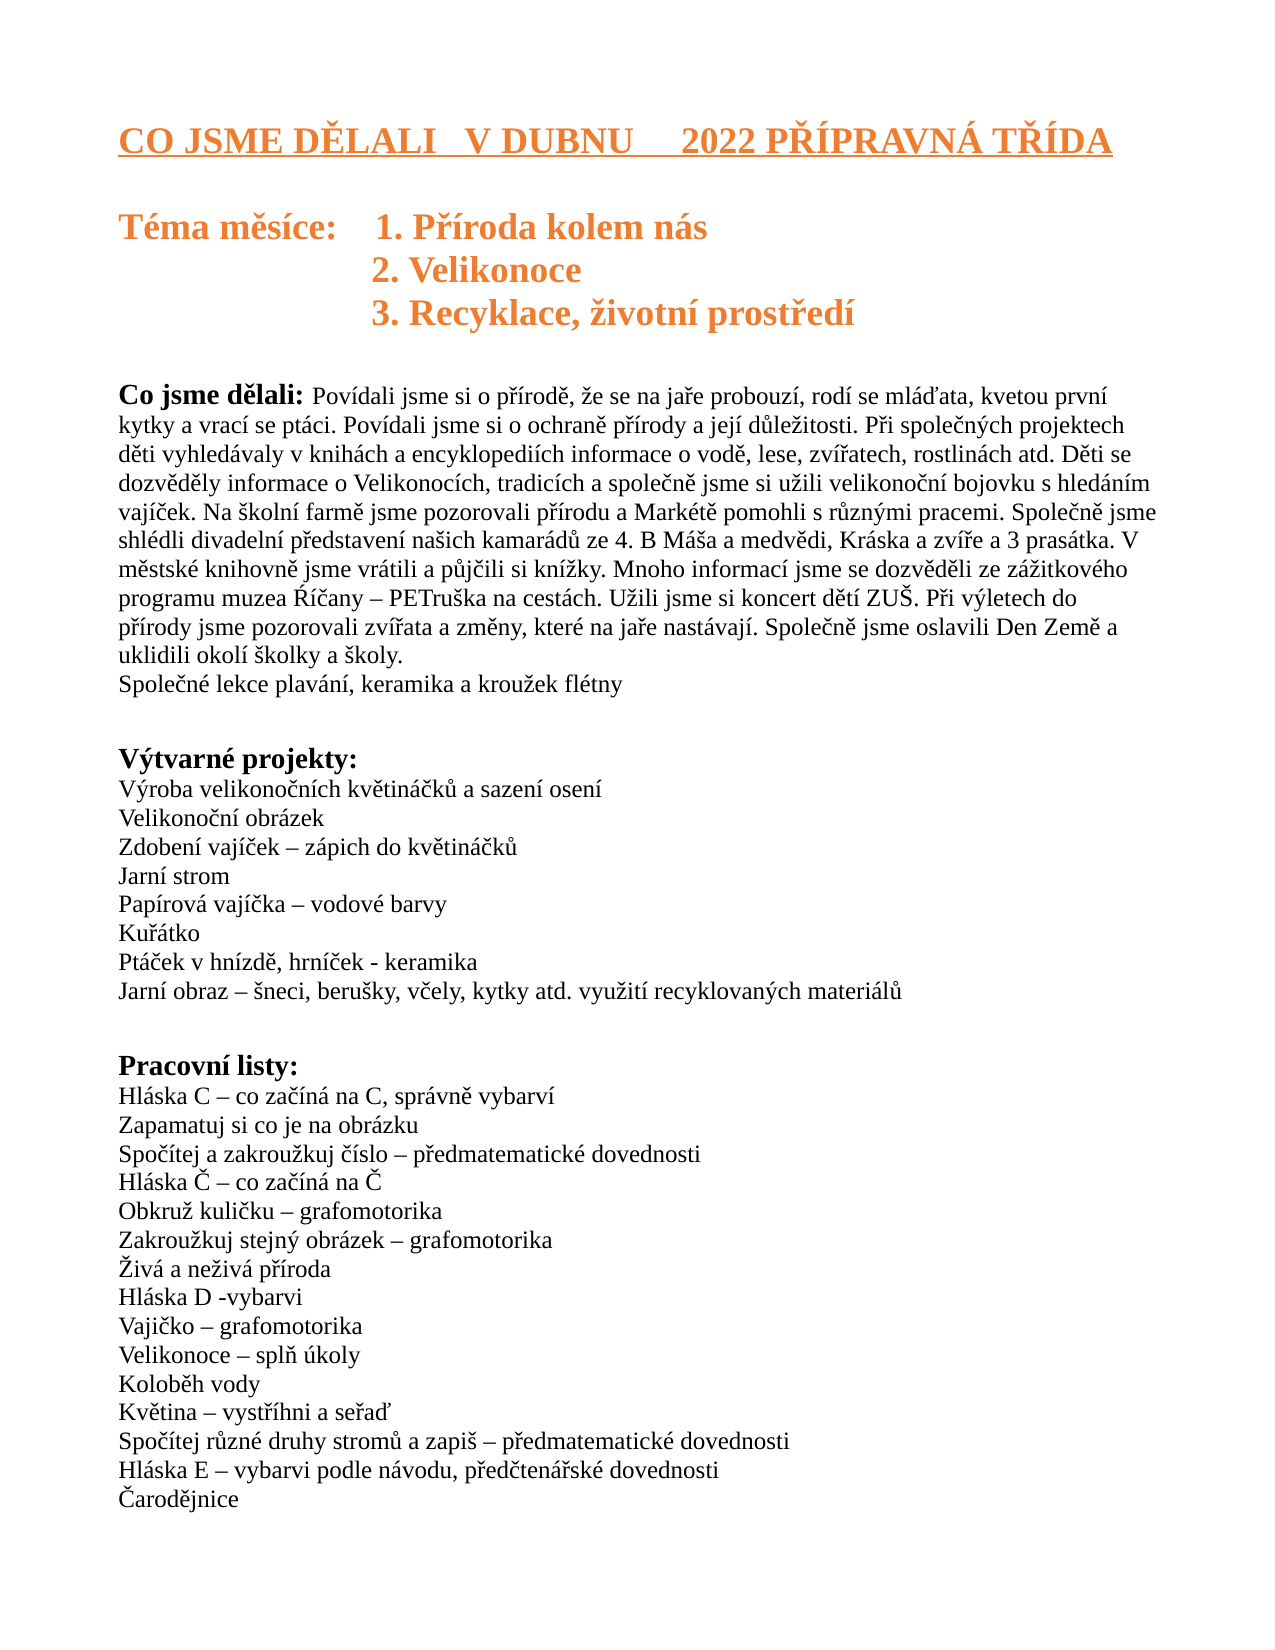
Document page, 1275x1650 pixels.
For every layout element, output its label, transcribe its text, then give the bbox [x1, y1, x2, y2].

text Vajičko – grafomotorika [118, 1311, 1157, 1340]
text Společné lekce plavání, keramika a kroužek flétny [118, 669, 1157, 698]
text Obkruž kuličku – grafomotorika [118, 1196, 1157, 1225]
text 3. Recyklace, životní prostředí [118, 291, 1157, 334]
text Kuřátko [118, 918, 1157, 947]
text Spočítej různé druhy stromů a zapiš – předmatematické dovednosti [118, 1426, 1157, 1455]
text Hláska C – co začíná na C, správně vybarví [118, 1081, 1157, 1110]
text Výtvarné projekty: [118, 741, 1157, 774]
text Téma měsíce: 1. Příroda kolem nás [118, 204, 1157, 247]
text Čarodějnice [118, 1484, 1157, 1512]
text Velikonoční obrázek [118, 803, 1157, 832]
text Živá a neživá příroda [118, 1254, 1157, 1282]
text Papírová vajíčka – vodové barvy [118, 889, 1157, 918]
text Květina – vystříhni a seřaď [118, 1397, 1157, 1426]
text Zakroužkuj stejný obrázek – grafomotorika [118, 1225, 1157, 1254]
text Velikonoce – splň úkoly [118, 1340, 1157, 1369]
text Zapamatuj si co je na obrázku [118, 1110, 1157, 1139]
text Jarní strom [118, 861, 1157, 889]
text Koloběh vody [118, 1369, 1157, 1397]
text Hláska Č – co začíná na Č [118, 1167, 1157, 1196]
text 2. Velikonoce [118, 247, 1157, 291]
text Pracovní listy: [118, 1048, 1157, 1081]
text Jarní obraz – šneci, berušky, včely, kytky atd. využití recyklovaných materiálů [118, 976, 1157, 1004]
text Spočítej a zakroužkuj číslo – předmatematické dovednosti [118, 1139, 1157, 1167]
text CO JSME DĚLALI V DUBNU 2022 PŘÍPRAVNÁ TŘÍDA [118, 118, 1157, 161]
text Hláska D -vybarvi [118, 1282, 1157, 1311]
text Hláska E – vybarvi podle návodu, předčtenářské dovednosti [118, 1455, 1157, 1484]
text Zdobení vajíček – zápich do květináčků [118, 832, 1157, 861]
text Ptáček v hnízdě, hrníček - keramika [118, 947, 1157, 976]
text Co jsme dělali: Povídali jsme si o přírodě, že se na jaře probouzí, rodí se mláďata, kvetou první kytky a vrací se ptáci. Povídali jsme si o ochraně přírody a její důležitosti. Při společných projektech děti vyhledávaly v knihách a encyklopediích informace o vodě, lese, zvířatech, rostlinách atd. Děti se dozvěděly informace o Velikonocích, tradicích a společně jsme si užili velikonoční bojovku s hledáním vajíček. Na školní farmě jsme pozorovali přírodu a Markétě pomohli s různými pracemi. Společně jsme shlédli divadelní představení našich kamarádů ze 4. B Máša a medvědi, Kráska a zvíře a 3 prasátka. V městské knihovně jsme vrátili a půjčili si knížky. Mnoho informací jsme se dozvěděli ze zážitkového programu muzea Ŕíčany – PETruška na cestách. Užili jsme si koncert dětí ZUŠ. Při výletech do přírody jsme pozorovali zvířata a změny, které na jaře nastávají. Společně jsme oslavili Den Země a uklidili okolí školky a školy. [118, 377, 1157, 669]
text Výroba velikonočních květináčků a sazení osení [118, 774, 1157, 803]
